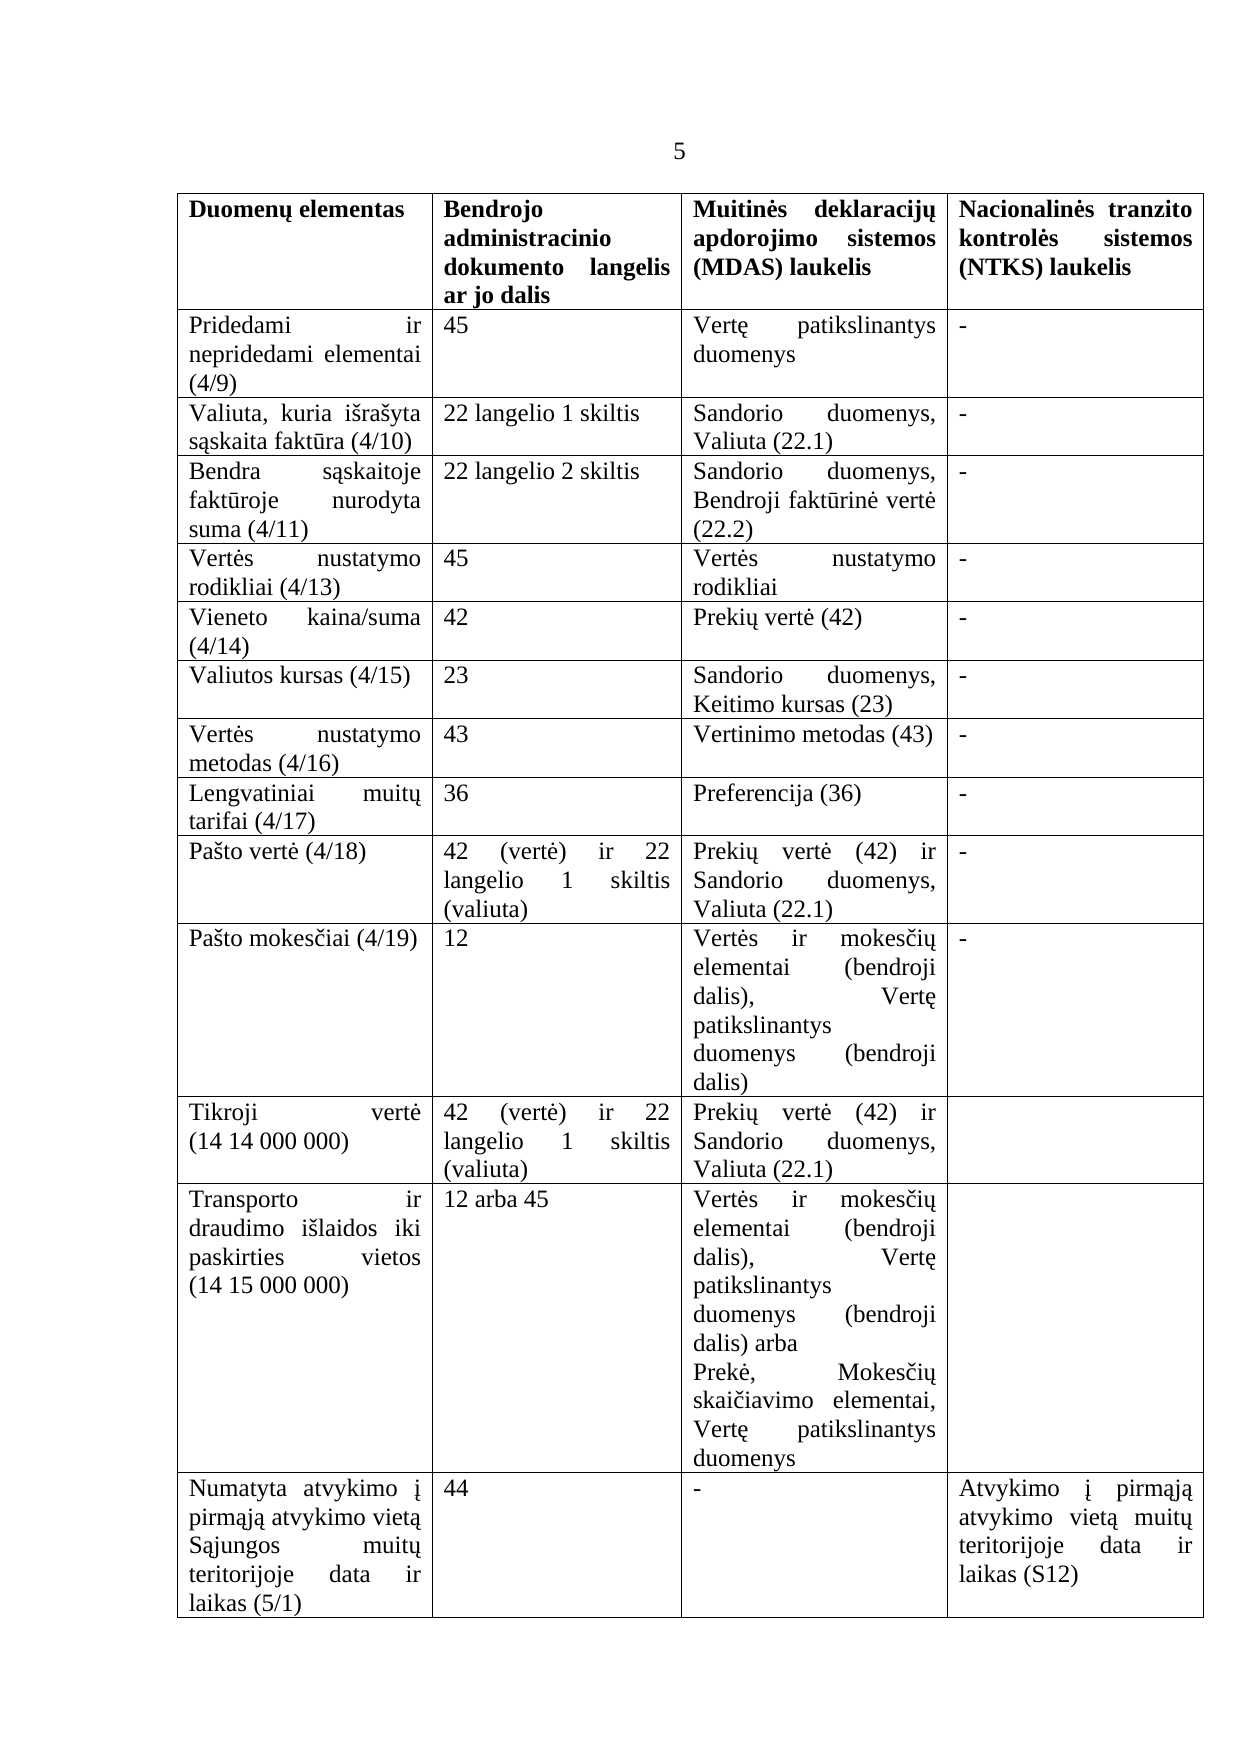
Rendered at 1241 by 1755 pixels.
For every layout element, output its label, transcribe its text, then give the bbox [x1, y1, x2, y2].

table_cell 45 [433, 310, 681, 397]
table_cell 12 [433, 924, 681, 1096]
table_cell 42 [433, 602, 681, 659]
table_cell 12 arba 45 [433, 1184, 681, 1472]
table_cell Sandorio duomenys, Valiuta (22.1) [682, 398, 947, 455]
table_cell Sandorio duomenys, Bendroji faktūrinė vertė (22.2) [682, 456, 947, 542]
table_cell - [948, 778, 1203, 835]
table_cell 22 langelio 1 skiltis [433, 398, 681, 455]
table_cell - [682, 1473, 947, 1617]
table_cell [948, 1097, 1203, 1183]
table_cell - [948, 602, 1203, 659]
table_cell Lengvatiniai muitų tarifai (4/17) [178, 778, 432, 835]
table_cell Preferencija (36) [682, 778, 947, 835]
table_cell Vieneto kaina/suma (4/14) [178, 602, 432, 659]
table_cell 43 [433, 719, 681, 777]
table_cell Pašto mokesčiai (4/19) [178, 924, 432, 1096]
table_cell - [948, 544, 1203, 601]
table_cell Tikroji vertė (14 14 000 000) [178, 1097, 432, 1183]
table_cell - [948, 310, 1203, 397]
table_cell 44 [433, 1473, 681, 1617]
table_cell Valiutos kursas (4/15) [178, 661, 432, 718]
table_cell - [948, 398, 1203, 455]
table_cell - [948, 836, 1203, 922]
table_cell 36 [433, 778, 681, 835]
table_cell Vertės nustatymo rodikliai (4/13) [178, 544, 432, 601]
table_cell Vertės ir mokesčių elementai (bendroji dalis), Vertę patikslinantys duomenys (bendroji dalis) arba Prekė, Mokesčių skaičiavimo elementai, Vertę patikslinantys duomenys [682, 1184, 947, 1472]
table_cell Pridedami ir nepridedami elementai (4/9) [178, 310, 432, 397]
table_cell - [948, 719, 1203, 777]
table_cell Numatyta atvykimo į pirmąją atvykimo vietą Sąjungos muitų teritorijoje data ir laikas (5/1) [178, 1473, 432, 1617]
table_header Muitinės deklaracijų apdorojimo sistemos (MDAS) laukelis [682, 194, 947, 309]
table_cell Vertės nustatymo metodas (4/16) [178, 719, 432, 777]
table_cell 42 (vertė) ir 22 langelio 1 skiltis (valiuta) [433, 1097, 681, 1183]
table_cell - [948, 924, 1203, 1096]
table_cell Vertės ir mokesčių elementai (bendroji dalis), Vertę patikslinantys duomenys (bendroji dalis) [682, 924, 947, 1096]
table_cell Valiuta, kuria išrašyta sąskaita faktūra (4/10) [178, 398, 432, 455]
table_cell Pašto vertė (4/18) [178, 836, 432, 922]
table_cell Vertinimo metodas (43) [682, 719, 947, 777]
table_cell Atvykimo į pirmąją atvykimo vietą muitų teritorijoje data ir laikas (S12) [948, 1473, 1203, 1617]
table_cell 22 langelio 2 skiltis [433, 456, 681, 542]
table_cell 23 [433, 661, 681, 718]
table_cell Sandorio duomenys, Keitimo kursas (23) [682, 661, 947, 718]
table_cell [948, 1184, 1203, 1472]
table_cell Prekių vertė (42) ir Sandorio duomenys, Valiuta (22.1) [682, 836, 947, 922]
table_cell Transporto ir draudimo išlaidos iki paskirties vietos (14 15 000 000) [178, 1184, 432, 1472]
table_cell - [948, 661, 1203, 718]
table_cell Prekių vertė (42) ir Sandorio duomenys, Valiuta (22.1) [682, 1097, 947, 1183]
table_header Bendrojo administracinio dokumento langelis ar jo dalis [433, 194, 681, 309]
table_cell Vertės nustatymo rodikliai [682, 544, 947, 601]
table_cell Prekių vertė (42) [682, 602, 947, 659]
table_cell 42 (vertė) ir 22 langelio 1 skiltis (valiuta) [433, 836, 681, 922]
table_cell Bendra sąskaitoje faktūroje nurodyta suma (4/11) [178, 456, 432, 542]
table_header Nacionalinės tranzito kontrolės sistemos (NTKS) laukelis [948, 194, 1203, 309]
table_cell - [948, 456, 1203, 542]
table_cell 45 [433, 544, 681, 601]
table_cell Vertę patikslinantys duomenys [682, 310, 947, 397]
table_header Duomenų elementas [178, 194, 432, 309]
